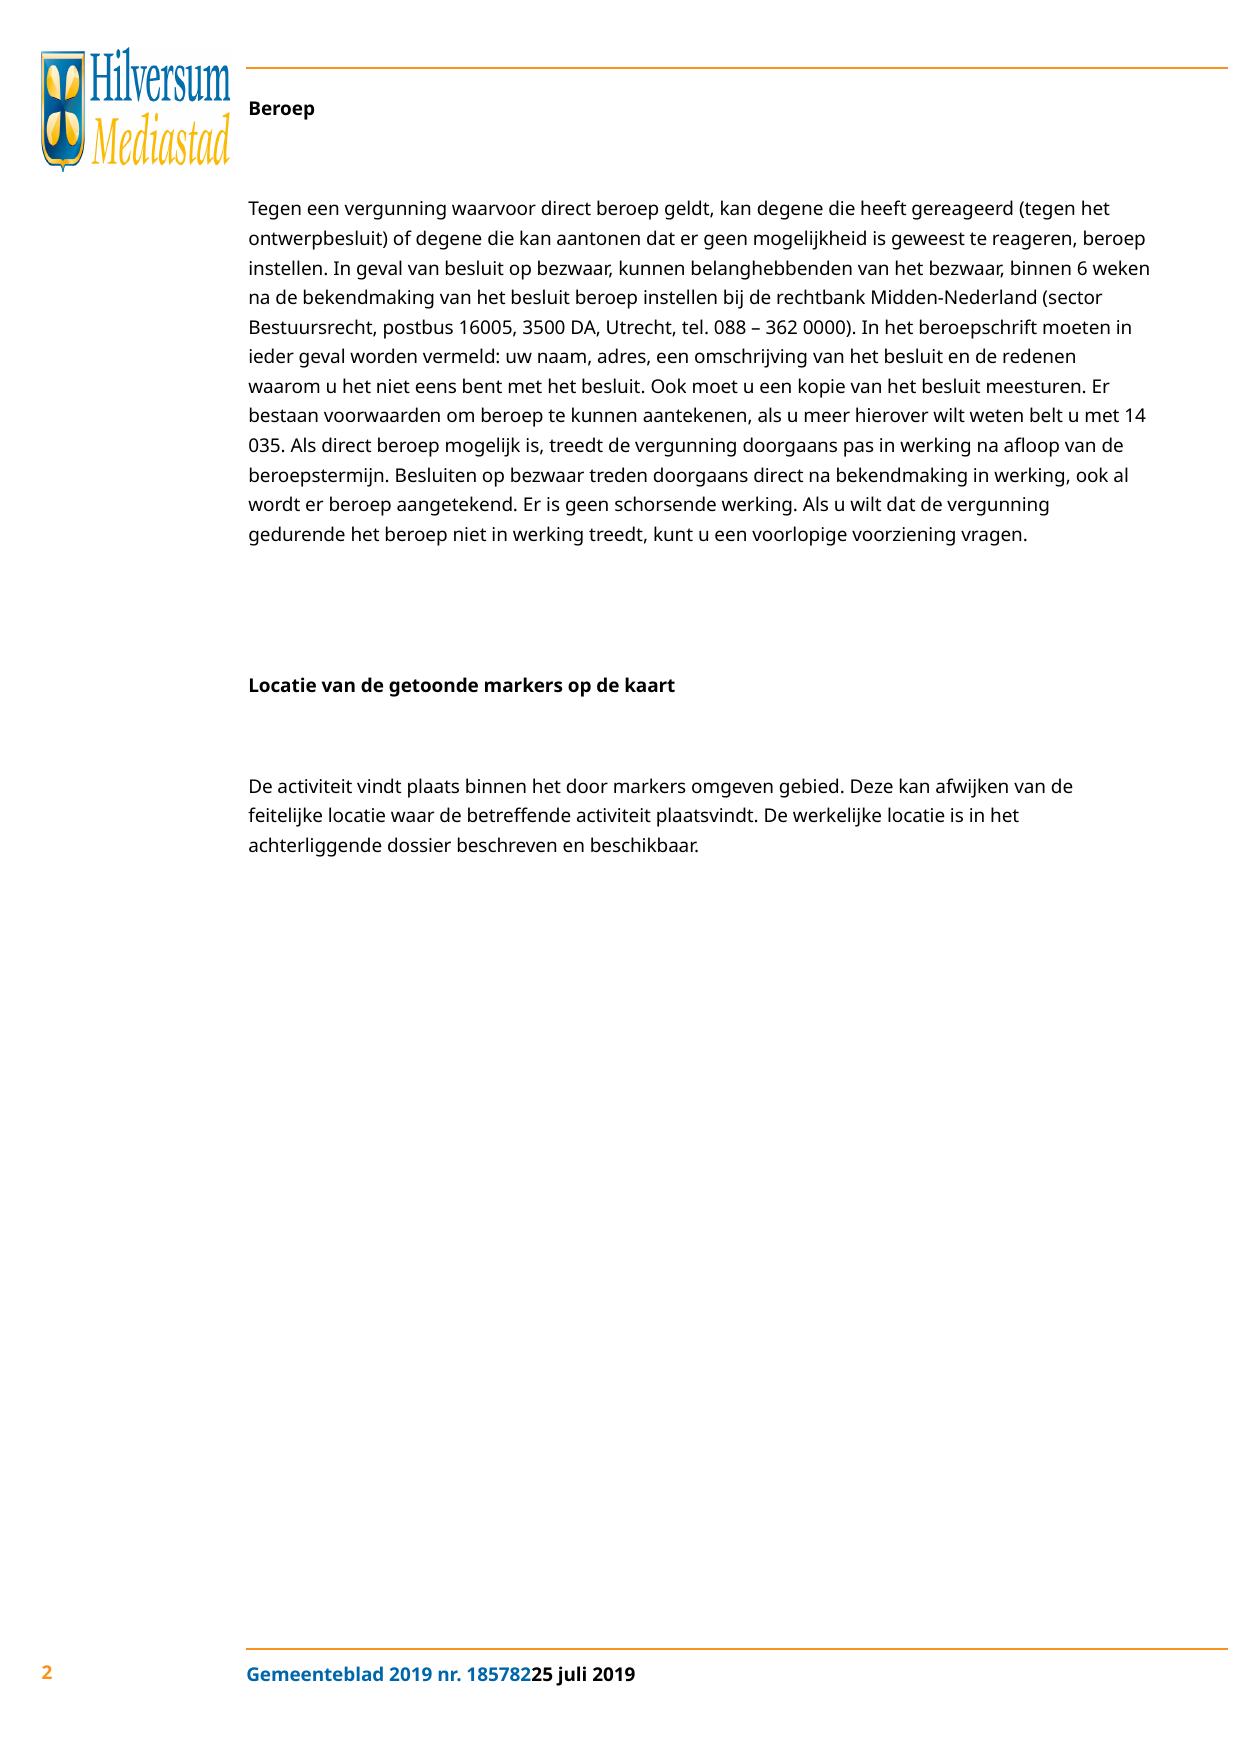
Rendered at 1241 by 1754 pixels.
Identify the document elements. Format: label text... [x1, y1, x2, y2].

text Locatie van de getoonde markers op de kaart [248, 672, 1152, 698]
text Beroep [248, 95, 1152, 121]
picture [41, 47, 231, 172]
text Tegen een vergunning waarvoor direct beroep geldt, kan degene die heeft gereageerd (tegen het ontwerpbesluit) of degene die kan aantonen dat er geen mogelijkheid is geweest te reageren, beroep instellen. In geval van besluit op bezwaar, kunnen belanghebbenden van het bezwaar, binnen 6 weken na de bekendmaking van het besluit beroep instellen bij de rechtbank Midden-Nederland (sector Bestuursrecht, postbus 16005, 3500 DA, Utrecht, tel. 088 – 362 0000). In het beroepschrift moeten in ieder geval worden vermeld: uw naam, adres, een omschrijving van het besluit en de redenen waarom u het niet eens bent met het besluit. Ook moet u een kopie van het besluit meesturen. Er bestaan voorwaarden om beroep te kunnen aantekenen, als u meer hierover wilt weten belt u met 14 035. Als direct beroep mogelijk is, treedt de vergunning doorgaans pas in werking na afloop van de beroepstermijn. Besluiten op bezwaar treden doorgaans direct na bekendmaking in werking, ook al wordt er beroep aangetekend. Er is geen schorsende werking. Als u wilt dat de vergunning gedurende het beroep niet in werking treedt, kunt u een voorlopige voorziening vragen. [248, 196, 1152, 547]
text De activiteit vindt plaats binnen het door markers omgeven gebied. Deze kan afwijken van de feitelijke locatie waar de betreffende activiteit plaatsvindt. De werkelijke locatie is in het achterliggende dossier beschreven en beschikbaar. [248, 773, 1152, 858]
